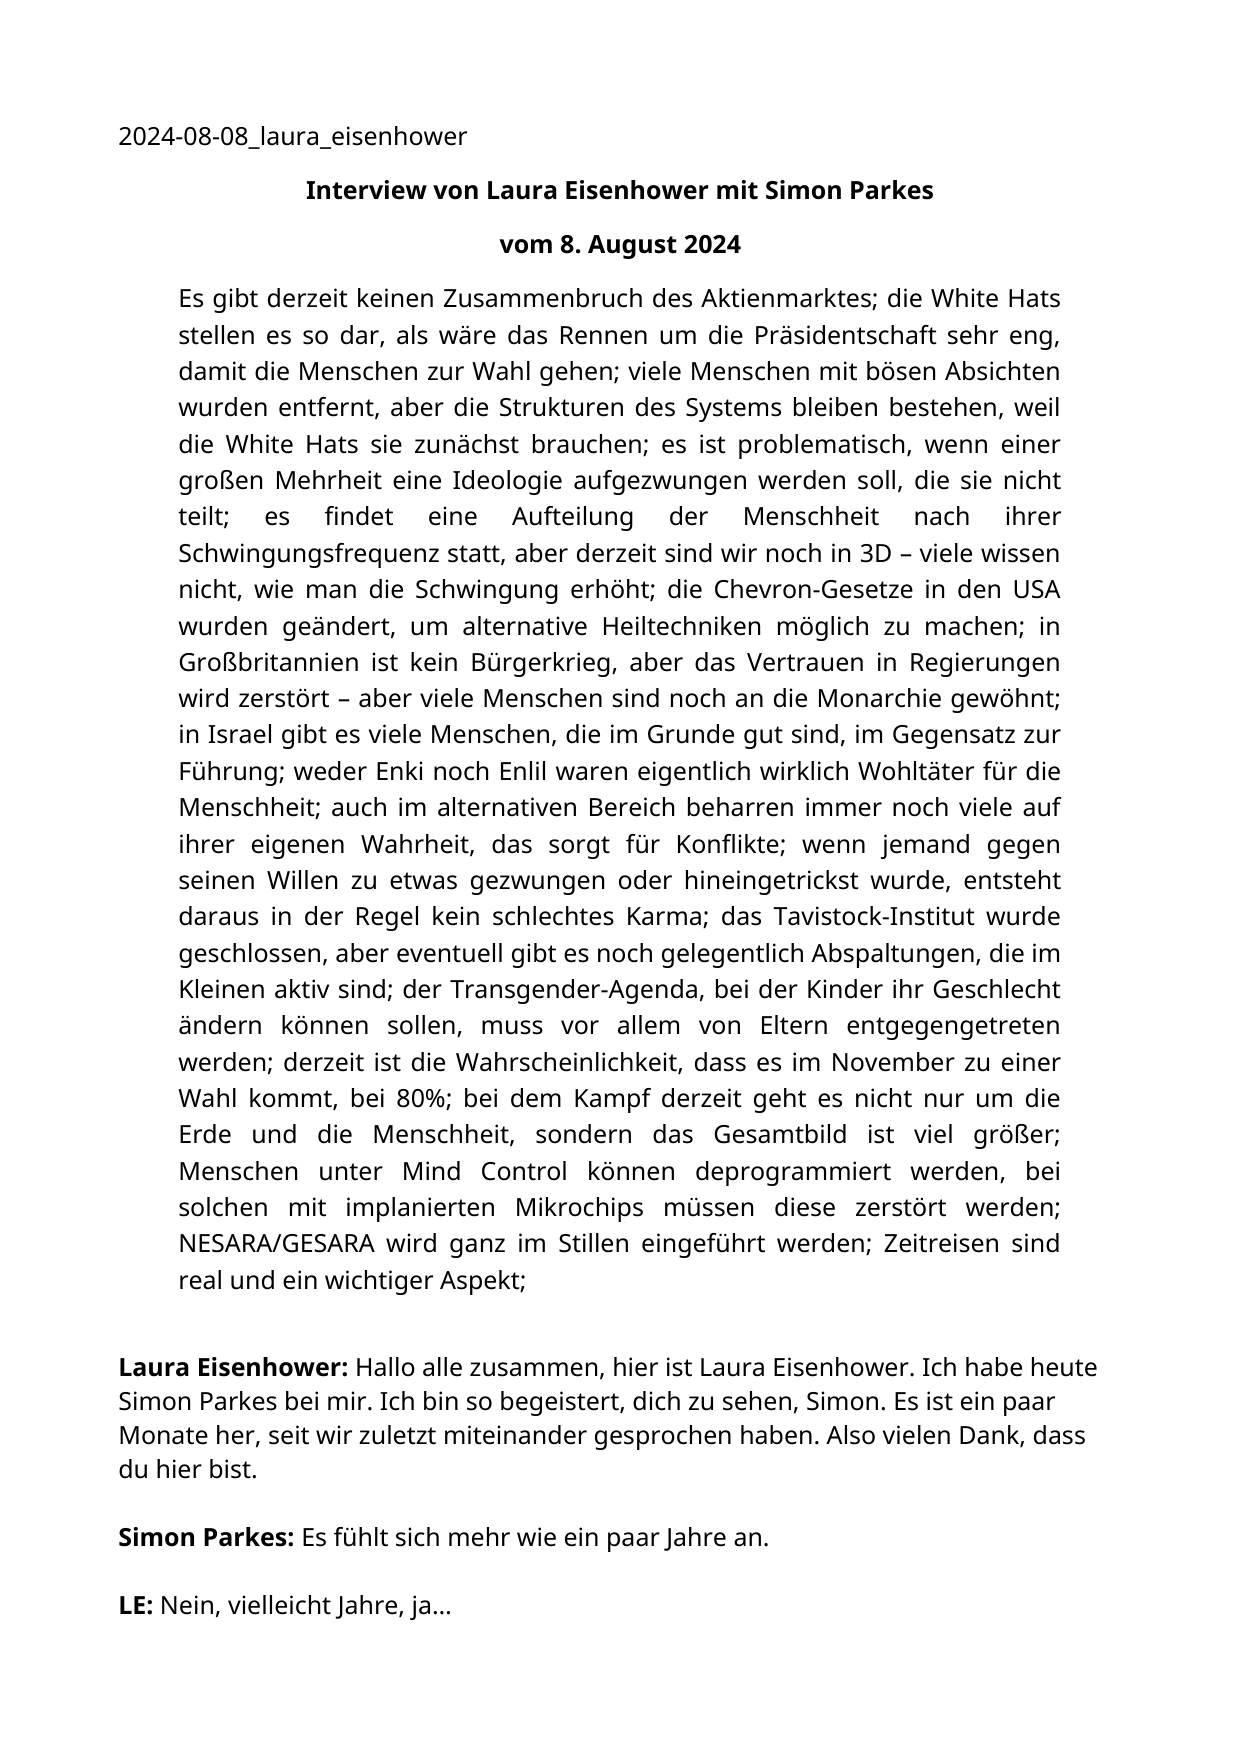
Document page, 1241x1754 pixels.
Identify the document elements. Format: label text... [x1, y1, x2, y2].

text Es gibt derzeit keinen Zusammenbruch des Aktienmarktes; die White Hats stellen es so dar, als wäre das Rennen um die Präsidentschaft sehr eng, damit die Menschen zur Wahl gehen; viele Menschen mit bösen Absichten wurden entfernt, aber die Strukturen des Systems bleiben bestehen, weil die White Hats sie zunächst brauchen; es ist problematisch, wenn einer großen Mehrheit eine Ideologie aufgezwungen werden soll, die sie nicht teilt; es findet eine Aufteilung der Menschheit nach ihrer Schwingungsfrequenz statt, aber derzeit sind wir noch in 3D – viele wissen nicht, wie man die Schwingung erhöht; die Chevron-Gesetze in den USA wurden geändert, um alternative Heiltechniken möglich zu machen; in Großbritannien ist kein Bürgerkrieg, aber das Vertrauen in Regierungen wird zerstört – aber viele Menschen sind noch an die Monarchie gewöhnt; in Israel gibt es viele Menschen, die im Grunde gut sind, im Gegensatz zur Führung; weder Enki noch Enlil waren eigentlich wirklich Wohltäter für die Menschheit; auch im alternativen Bereich beharren immer noch viele auf ihrer eigenen Wahrheit, das sorgt für Konflikte; wenn jemand gegen seinen Willen zu etwas gezwungen oder hineingetrickst wurde, entsteht daraus in der Regel kein schlechtes Karma; das Tavistock-Institut wurde geschlossen, aber eventuell gibt es noch gelegentlich Abspaltungen, die im Kleinen aktiv sind; der Transgender-Agenda, bei der Kinder ihr Geschlecht ändern können sollen, muss vor allem von Eltern entgegengetreten werden; derzeit ist die Wahrscheinlichkeit, dass es im November zu einer Wahl kommt, bei 80%; bei dem Kampf derzeit geht es nicht nur um die Erde und die Menschheit, sondern das Gesamtbild ist viel größer; Menschen unter Mind Control können deprogrammiert werden, bei solchen mit implanierten Mikrochips müssen diese zerstört werden; NESARA/GESARA wird ganz im Stillen eingeführt werden; Zeitreisen sind real und ein wichtiger Aspekt; [178, 281, 1062, 1297]
text Simon Parkes: Es fühlt sich mehr wie ein paar Jahre an. [118, 1520, 1122, 1554]
text LE: Nein, vielleicht Jahre, ja… [118, 1588, 1122, 1622]
text 2024-08-08_laura_eisenhower [118, 118, 1122, 153]
text vom 8. August 2024 [118, 227, 1122, 262]
text Interview von Laura Eisenhower mit Simon Parkes [118, 172, 1122, 208]
text Laura Eisenhower: Hallo alle zusammen, hier ist Laura Eisenhower. Ich habe heute Simon Parkes bei mir. Ich bin so begeistert, dich zu sehen, Simon. Es ist ein paar Monate her, seit wir zuletzt miteinander gesprochen haben. Also vielen Dank, dass du hier bist. [118, 1349, 1122, 1486]
